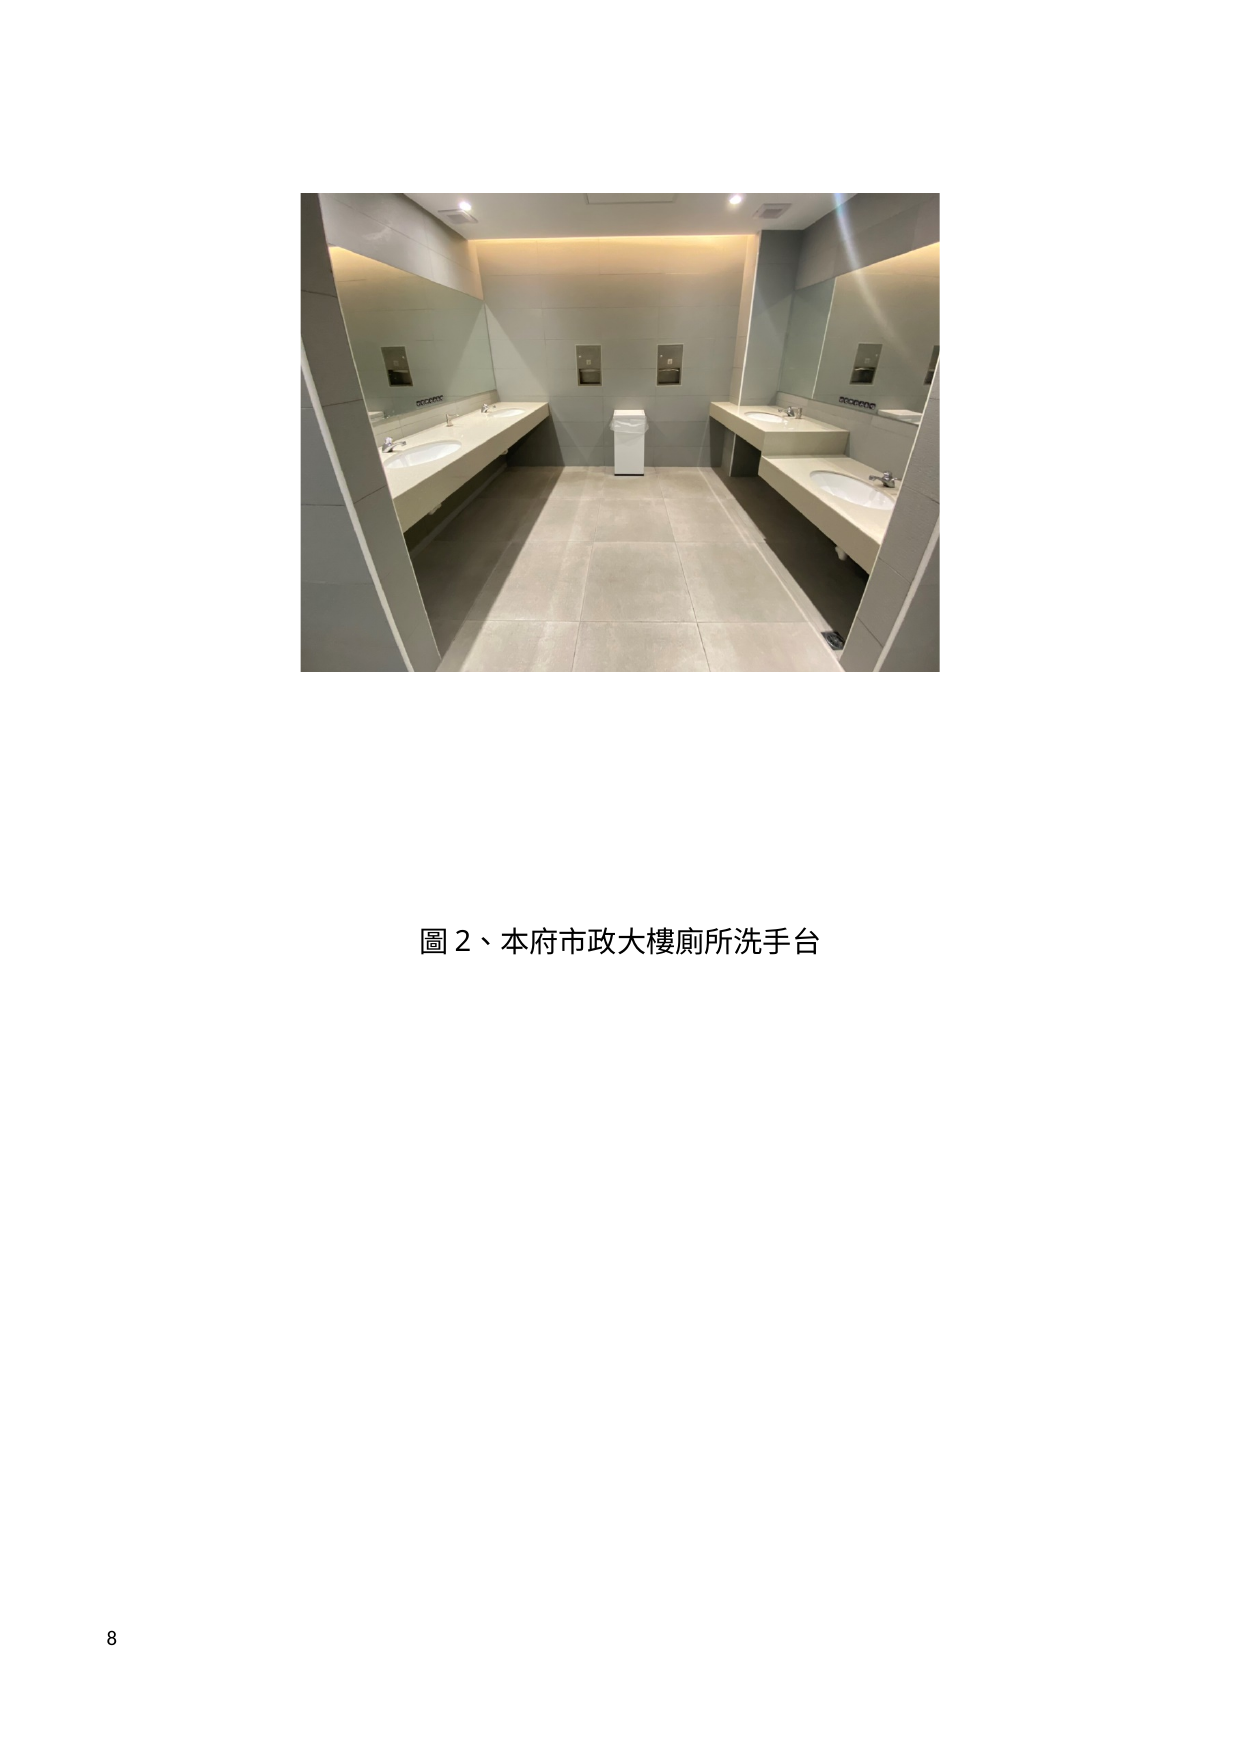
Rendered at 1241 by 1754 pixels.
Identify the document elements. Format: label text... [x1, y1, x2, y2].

picture [300, 193, 940, 672]
table_cell [288, 165, 952, 671]
table_cell 圖2、本府市政大樓廁所洗手台 [288, 671, 952, 1178]
